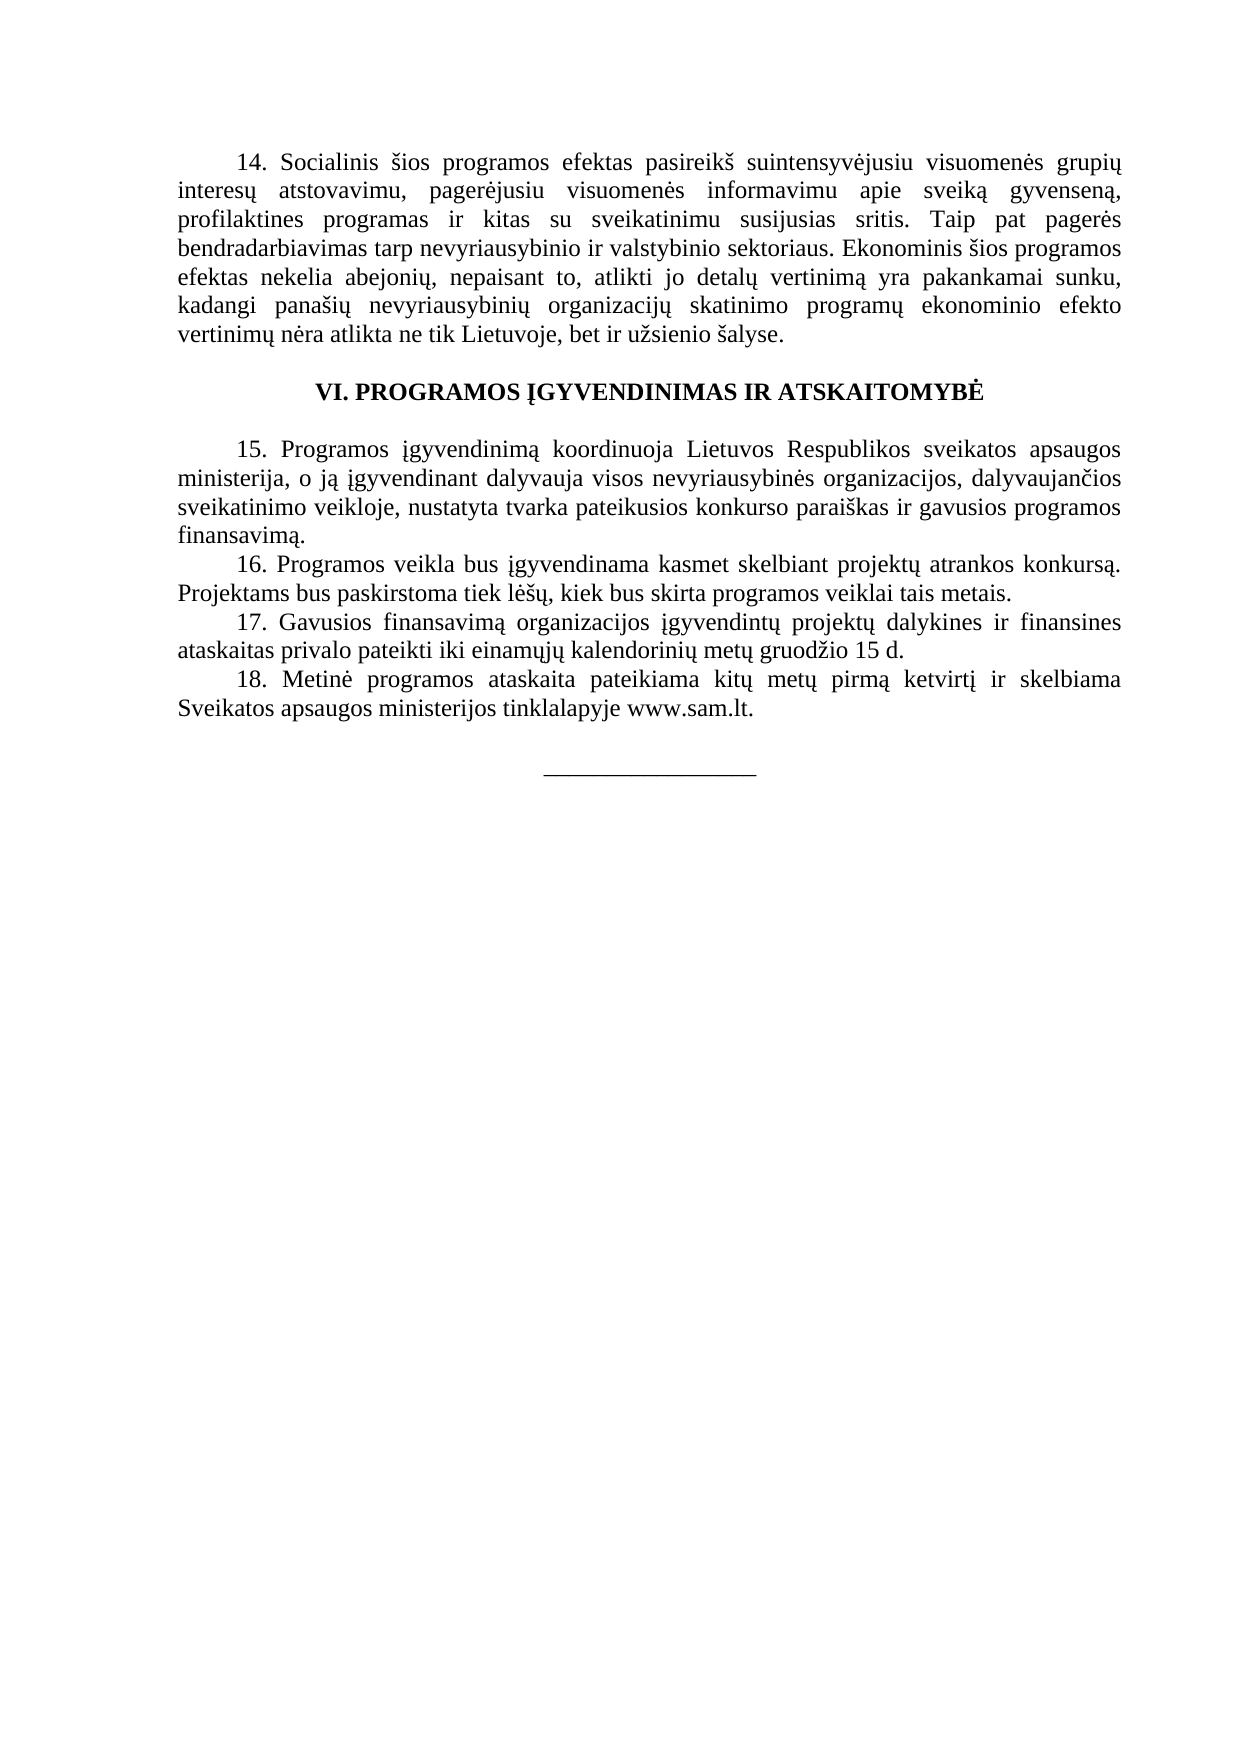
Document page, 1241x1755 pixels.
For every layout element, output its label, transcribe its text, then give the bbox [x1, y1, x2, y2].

text 17. Gavusios finansavimą organizacijos įgyvendintų projektų dalykines ir finansines ataskaitas privalo pateikti iki einamųjų kalendorinių metų gruodžio 15 d. [177, 607, 1122, 664]
text 16. Programos veikla bus įgyvendinama kasmet skelbiant projektų atrankos konkursą. Projektams bus paskirstoma tiek lėšų, kiek bus skirta programos veiklai tais metais. [177, 549, 1122, 607]
text 18. Metinė programos ataskaita pateikiama kitų metų pirmą ketvirtį ir skelbiama Sveikatos apsaugos ministerijos tinklalapyje www.sam.lt. [177, 664, 1122, 722]
text VI. PROGRAMOS ĮGYVENDINIMAS IR ATSKAITOMYBĖ [177, 377, 1122, 406]
text _________________ [177, 751, 1122, 779]
text 14. Socialinis šios programos efektas pasireikš suintensyvėjusiu visuomenės grupių interesų atstovavimu, pagerėjusiu visuomenės informavimu apie sveiką gyvenseną, profilaktines programas ir kitas su sveikatinimu susijusias sritis. Taip pat pagerės bendradarbiavimas tarp nevyriausybinio ir valstybinio sektoriaus. Ekonominis šios programos efektas nekelia abejonių, nepaisant to, atlikti jo detalų vertinimą yra pakankamai sunku, kadangi panašių nevyriausybinių organizacijų skatinimo programų ekonominio efekto vertinimų nėra atlikta ne tik Lietuvoje, bet ir užsienio šalyse. [177, 147, 1122, 348]
text 15. Programos įgyvendinimą koordinuoja Lietuvos Respublikos sveikatos apsaugos ministerija, o ją įgyvendinant dalyvauja visos nevyriausybinės organizacijos, dalyvaujančios sveikatinimo veikloje, nustatyta tvarka pateikusios konkurso paraiškas ir gavusios programos finansavimą. [177, 434, 1122, 549]
